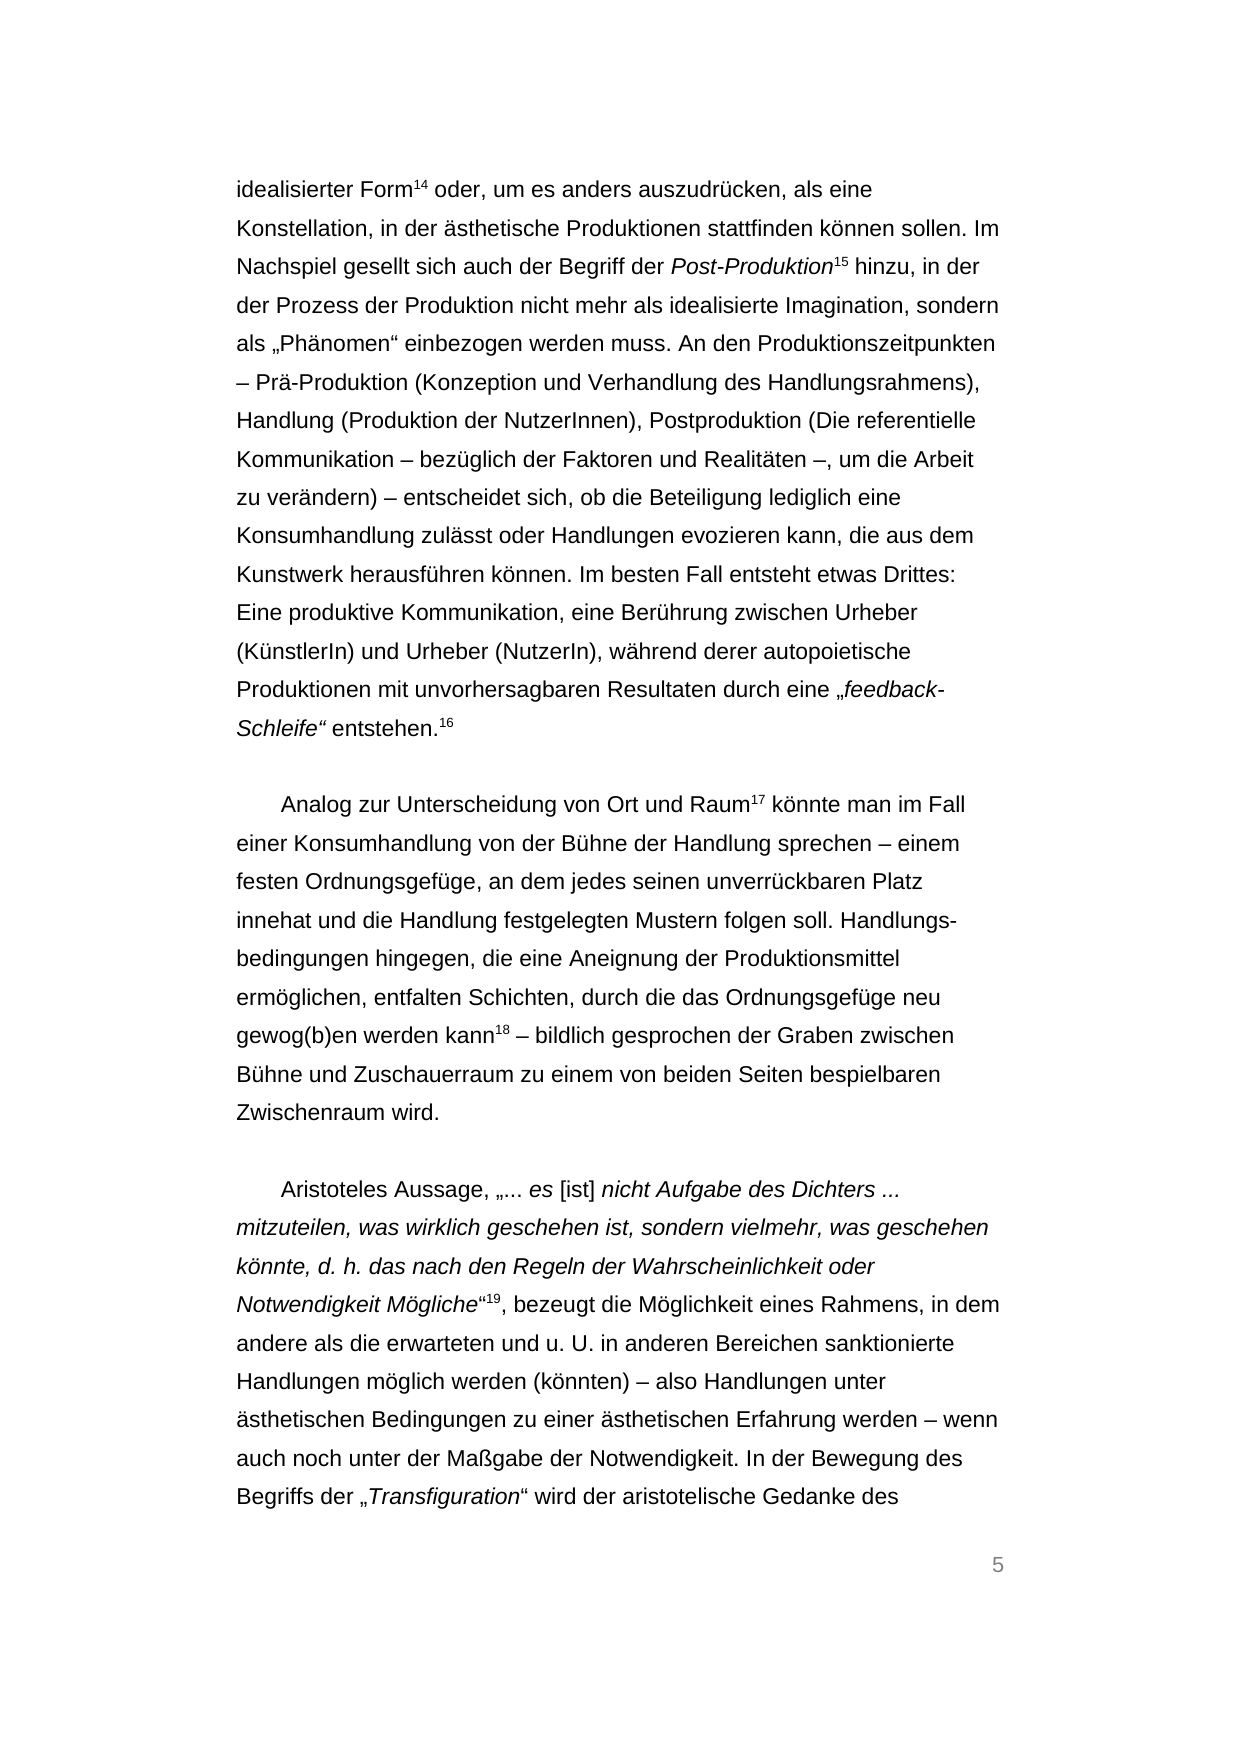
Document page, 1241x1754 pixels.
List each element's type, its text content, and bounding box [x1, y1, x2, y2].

text Aristoteles Aussage, „... es [ist] nicht Aufgabe des Dichters ... mitzuteilen, was wirklich geschehen ist, sondern vielmehr, was geschehen könnte, d. h. das nach den Regeln der Wahrscheinlichkeit oder Notwendigkeit Mögliche“, bezeugt die Möglichkeit eines Rahmens, in dem andere als die erwarteten und u. U. in anderen Bereichen sanktionierte Handlungen möglich werden (könnten) – also Handlungen unter ästhetischen Bedingungen zu einer ästhetischen Erfahrung werden – wenn auch noch unter der Maßgabe der Notwendigkeit. In der Bewegung des Begriffs der „Transfiguration“ wird der aristotelische Gedanke des [236, 1177, 1004, 1510]
text idealisierter Form oder, um es anders auszudrücken, als eine Konstellation, in der ästhetische Produktionen stattfinden können sollen. Im Nachspiel gesellt sich auch der Begriff der Post-Produktion hinzu, in der der Prozess der Produktion nicht mehr als idealisierte Imagination, sondern als „Phänomen“ einbezogen werden muss. An den Produktionszeitpunkten – Prä-Produktion (Konzeption und Verhandlung des Handlungsrahmens), Handlung (Produktion der NutzerInnen), Postproduktion (Die referentielle Kommunikation – bezüglich der Faktoren und Realitäten –, um die Arbeit zu verändern) – entscheidet sich, ob die Beteiligung lediglich eine Konsumhandlung zulässt oder Handlungen evozieren kann, die aus dem Kunstwerk herausführen können. Im besten Fall entsteht etwas Drittes: Eine produktive Kommunikation, eine Berührung zwischen Urheber (KünstlerIn) und Urheber (NutzerIn), während derer autopoietische Produktionen mit unvorhersagbaren Resultaten durch eine „feedback-Schleife“ entstehen. [236, 177, 1004, 741]
text Analog zur Unterscheidung von Ort und Raum könnte man im Fall einer Konsumhandlung von der Bühne der Handlung sprechen – einem festen Ordnungsgefüge, an dem jedes seinen unverrückbaren Platz innehat und die Handlung festgelegten Mustern folgen soll. Handlungs-bedingungen hingegen, die eine Aneignung der Produktionsmittel ermöglichen, entfalten Schichten, durch die das Ordnungsgefüge neu gewog(b)en werden kann – bildlich gesprochen der Graben zwischen Bühne und Zuschauerraum zu einem von beiden Seiten bespielbaren Zwischenraum wird. [236, 792, 1004, 1125]
